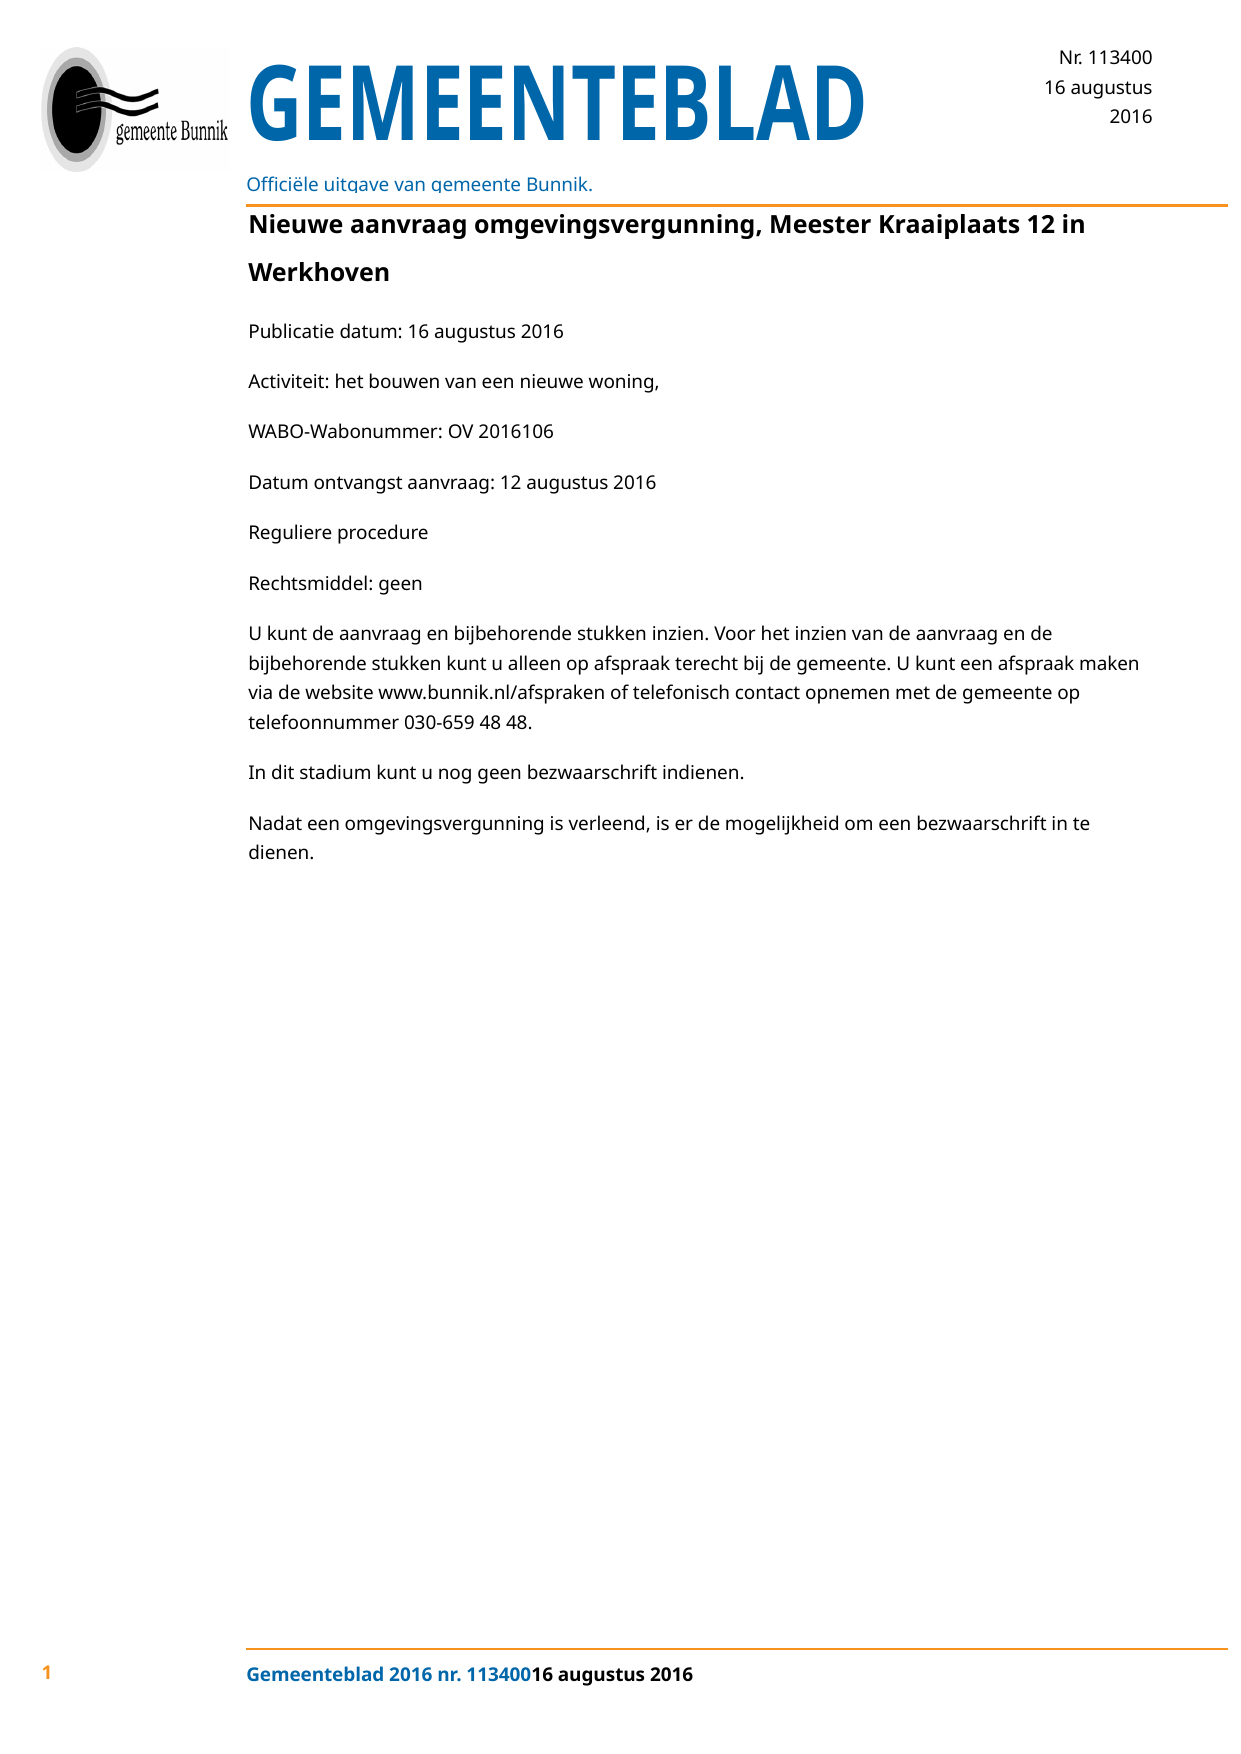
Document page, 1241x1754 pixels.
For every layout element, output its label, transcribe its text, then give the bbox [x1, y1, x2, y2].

text In dit stadium kunt u nog geen bezwaarschrift indienen. [248, 759, 1152, 785]
text Publicatie datum: 16 augustus 2016 [248, 318, 1152, 344]
text Activiteit: het bouwen van een nieuwe woning, [248, 368, 1152, 394]
text Datum ontvangst aanvraag: 12 augustus 2016 [248, 469, 1152, 495]
text Rechtsmiddel: geen [248, 570, 1152, 596]
text U kunt de aanvraag en bijbehorende stukken inzien. Voor het inzien van de aanvraag en de bijbehorende stukken kunt u alleen op afspraak terecht bij de gemeente. U kunt een afspraak maken via de website www.bunnik.nl/afspraken of telefonisch contact opnemen met de gemeente op telefoonnummer 030-659 48 48. [248, 620, 1152, 735]
picture [41, 47, 231, 172]
text Reguliere procedure [248, 519, 1152, 545]
text WABO-Wabonummer: OV 2016106 [248, 419, 1152, 444]
text Nadat een omgevingsvergunning is verleend, is er de mogelijkheid om een bezwaarschrift in te dienen. [248, 810, 1152, 865]
text Nieuwe aanvraag omgevingsvergunning, Meester Kraaiplaats 12 in Werkhoven [248, 207, 1152, 288]
